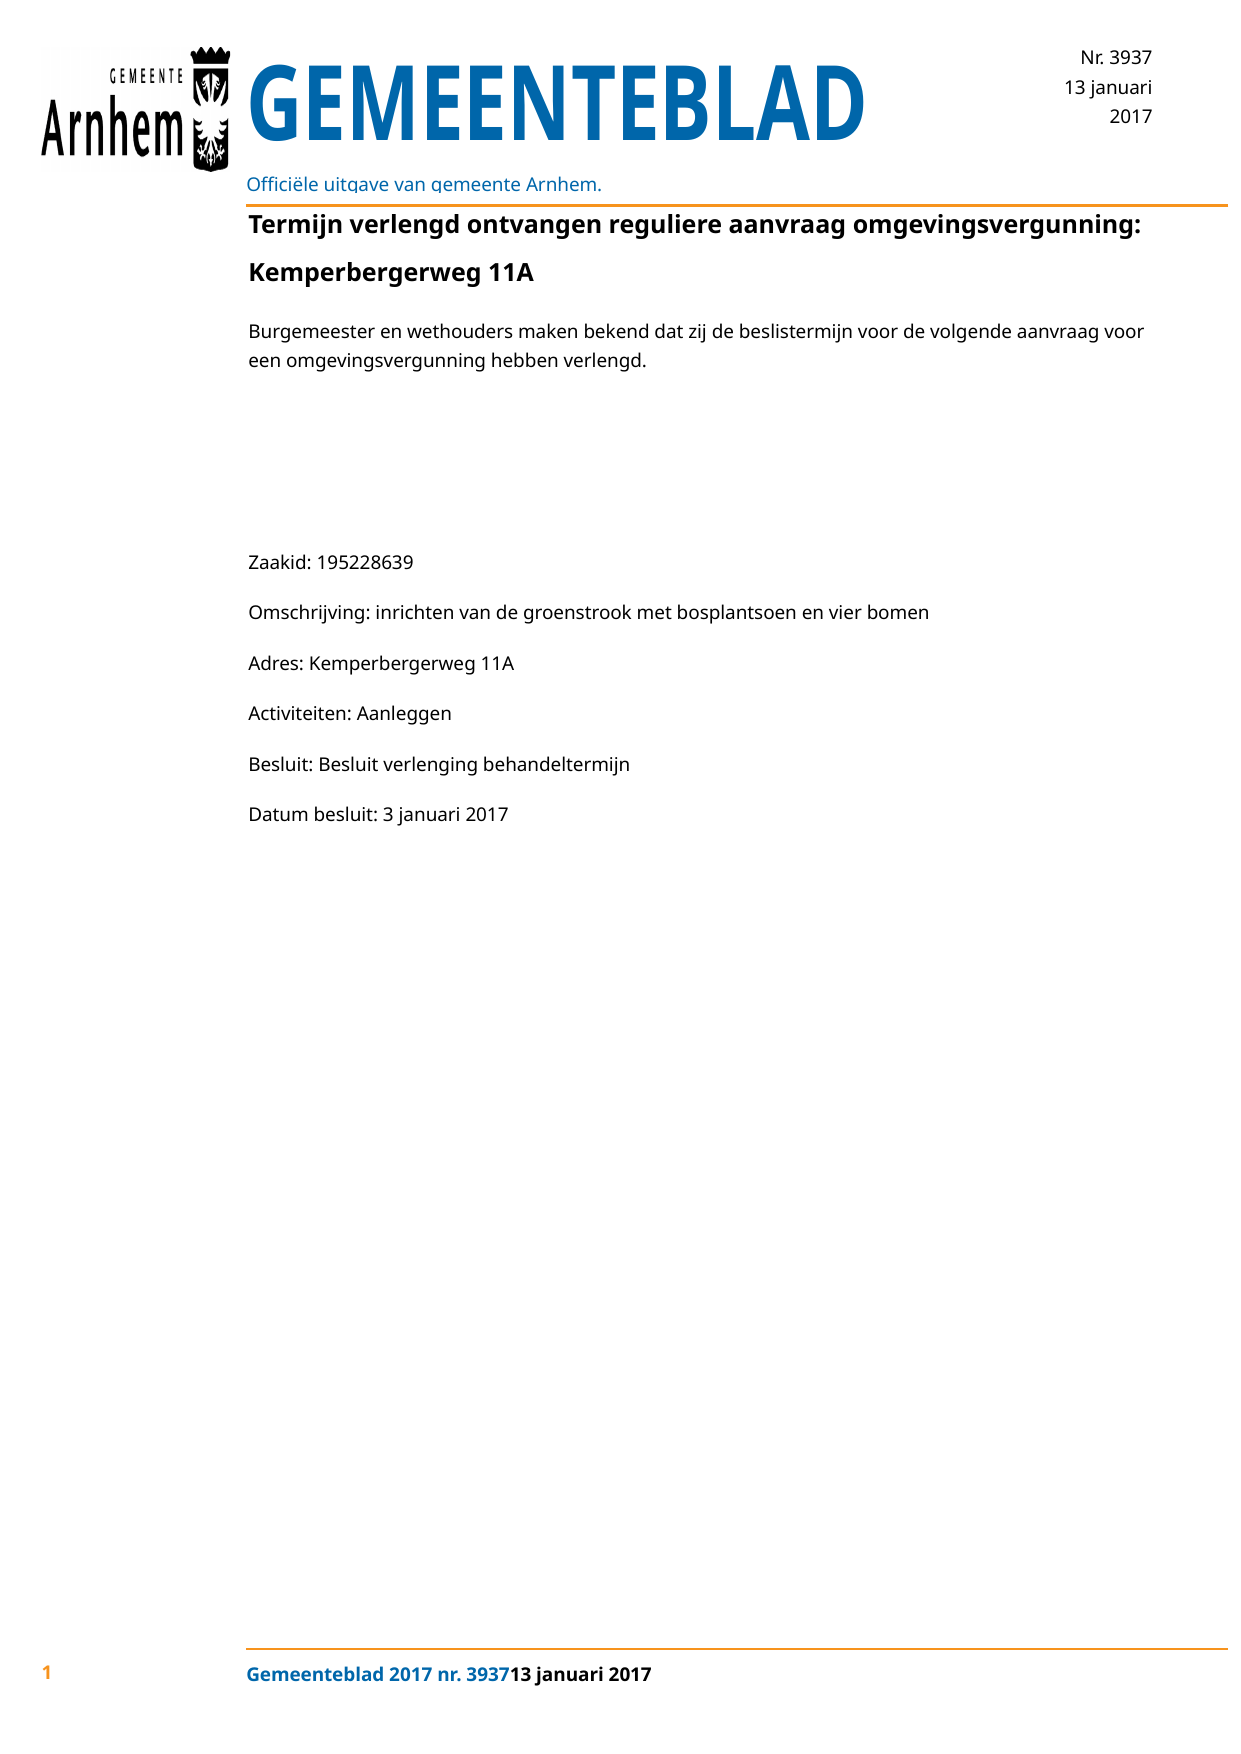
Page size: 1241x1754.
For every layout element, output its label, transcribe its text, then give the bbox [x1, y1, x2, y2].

text Zaakid: 195228639 [248, 549, 1152, 575]
picture [41, 47, 231, 172]
text Datum besluit: 3 januari 2017 [248, 801, 1152, 827]
text Besluit: Besluit verlenging behandeltermijn [248, 751, 1152, 777]
text Termijn verlengd ontvangen reguliere aanvraag omgevingsvergunning: Kemperbergerweg 11A [248, 207, 1152, 288]
text Adres: Kemperbergerweg 11A [248, 650, 1152, 676]
text Omschrijving: inrichten van de groenstrook met bosplantsoen en vier bomen [248, 599, 1152, 625]
text Burgemeester en wethouders maken bekend dat zij de beslistermijn voor de volgende aanvraag voor een omgevingsvergunning hebben verlengd. [248, 318, 1152, 373]
text Activiteiten: Aanleggen [248, 700, 1152, 726]
